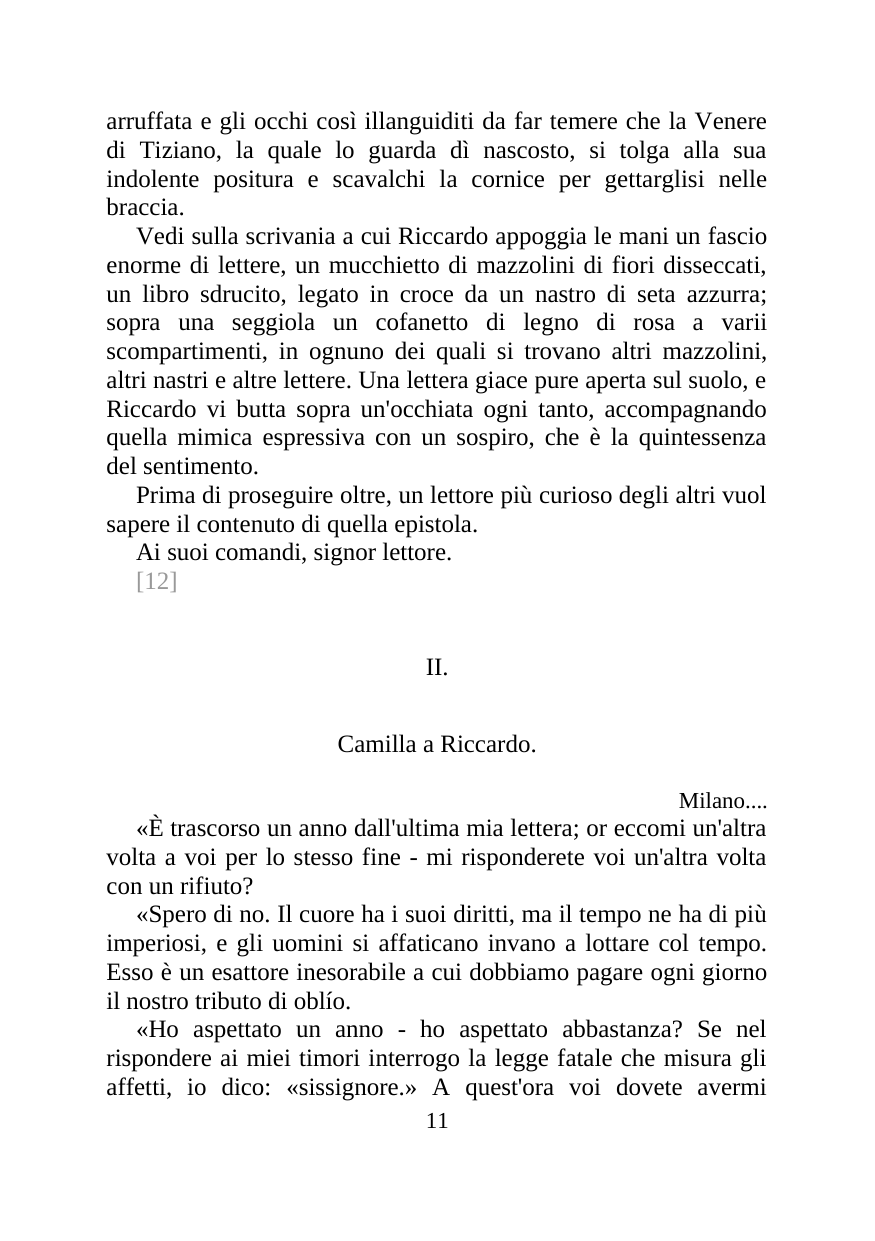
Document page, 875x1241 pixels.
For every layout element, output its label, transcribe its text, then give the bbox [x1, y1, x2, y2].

subtitle Camilla a Riccardo. [106, 729, 768, 758]
text Milano.... [106, 787, 768, 813]
text «È trascorso un anno dall'ultima mia lettera; or eccomi un'altra volta a voi per lo stesso fine - mi risponderete voi un'altra volta con un rifiuto? [106, 813, 768, 899]
text arruffata e gli occhi così illanguiditi da far temere che la Venere di Tiziano, la quale lo guarda dì nascosto, si tolga alla sua indolente positura e scavalchi la cornice per gettarglisi nelle braccia. [106, 106, 768, 221]
text [12] [106, 566, 136, 595]
text Ai suoi comandi, signor lettore. [106, 537, 768, 566]
text [12] [177, 566, 768, 595]
text Vedi sulla scrivania a cui Riccardo appoggia le mani un fascio enorme di lettere, un mucchietto di mazzolini di fiori disseccati, un libro sdrucito, legato in croce da un nastro di seta azzurra; sopra una seggiola un cofanetto di legno di rosa a varii scompartimenti, in ognuno dei quali si trovano altri mazzolini, altri nastri e altre lettere. Una lettera giace pure aperta sul suolo, e Riccardo vi butta sopra un'occhiata ogni tanto, accompagnando quella mimica espressiva con un sospiro, che è la quintessenza del sentimento. [106, 221, 768, 480]
text Prima di proseguire oltre, un lettore più curioso degli altri vuol sapere il contenuto di quella epistola. [106, 480, 768, 537]
subtitle II. [106, 652, 768, 681]
text «Spero di no. Il cuore ha i suoi diritti, ma il tempo ne ha di più imperiosi, e gli uomini si affaticano invano a lottare col tempo. Esso è un esattore inesorabile a cui dobbiamo pagare ogni giorno il nostro tributo di oblío. [106, 899, 768, 1014]
text «Ho aspettato un anno - ho aspettato abbastanza? Se nel rispondere ai miei timori interrogo la legge fatale che misura gli affetti, io dico: «sissignore.» A quest'ora voi dovete avermi [106, 1014, 768, 1101]
